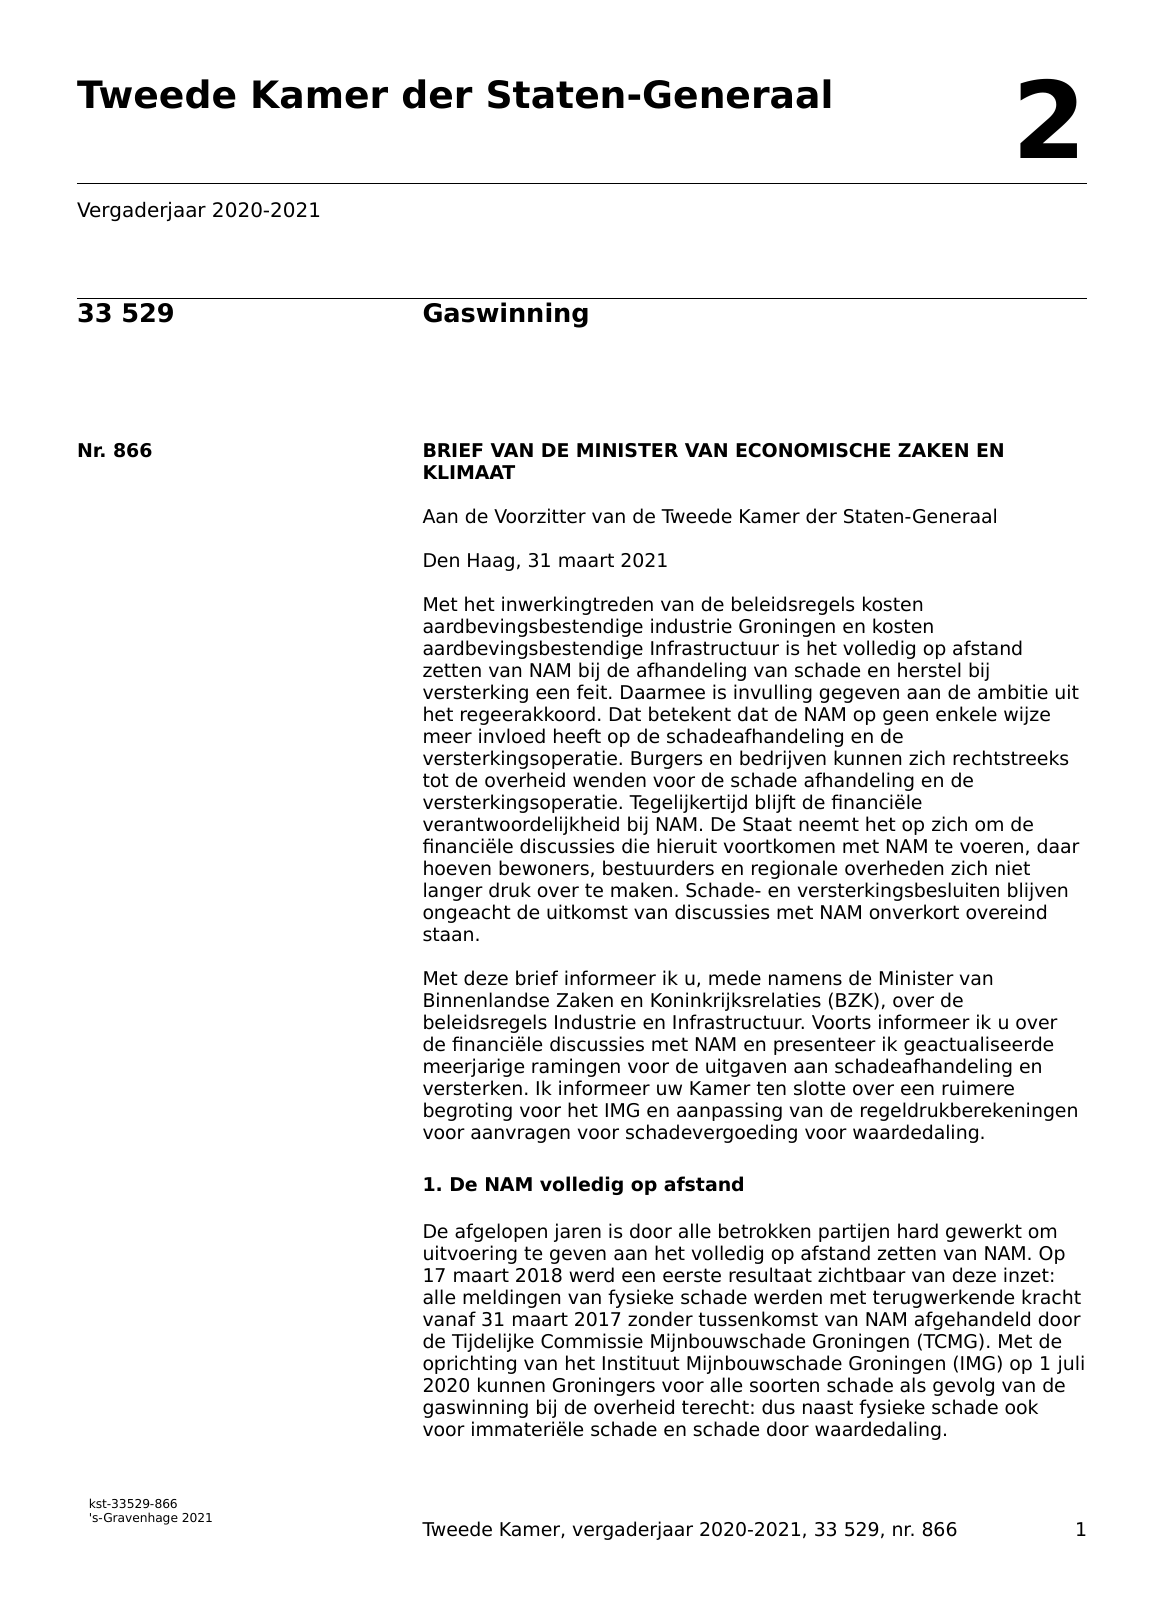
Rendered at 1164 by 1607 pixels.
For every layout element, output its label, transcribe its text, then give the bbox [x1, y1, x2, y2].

table_header 2 [886, 59, 1087, 183]
text Den Haag, 31 maart 2021 [422, 550, 1087, 572]
subtitle 33 529 Gaswinning [77, 299, 1087, 329]
subtitle 1. De NAM volledig op afstand [422, 1174, 1087, 1196]
text Met deze brief informeer ik u, mede namens de Minister van Binnenlandse Zaken en Koninkrijksrelaties (BZK), over de beleidsregels Industrie en Infrastructuur. Voorts informeer ik u over de financiële discussies met NAM en presenteer ik geactualiseerde meerjarige ramingen voor de uitgaven aan schadeafhandeling en versterken. Ik informeer uw Kamer ten slotte over een ruimere begroting voor het IMG en aanpassing van de regeldrukberekeningen voor aanvragen voor schadevergoeding voor waardedaling. [422, 968, 1087, 1144]
subtitle Nr. 866 BRIEF VAN DE MINISTER VAN ECONOMISCHE ZAKEN EN KLIMAAT [77, 440, 1087, 484]
text Aan de Voorzitter van de Tweede Kamer der Staten-Generaal [422, 506, 1087, 528]
text 's-Gravenhage 2021 [88, 1511, 323, 1525]
text De afgelopen jaren is door alle betrokken partijen hard gewerkt om uitvoering te geven aan het volledig op afstand zetten van NAM. Op 17 maart 2018 werd een eerste resultaat zichtbaar van deze inzet: alle meldingen van fysieke schade werden met terugwerkende kracht vanaf 31 maart 2017 zonder tussenkomst van NAM afgehandeld door de Tijdelijke Commissie Mijnbouwschade Groningen (TCMG). Met de oprichting van het Instituut Mijnbouwschade Groningen (IMG) op 1 juli 2020 kunnen Groningers voor alle soorten schade als gevolg van de gaswinning bij de overheid terecht: dus naast fysieke schade ook voor immateriële schade en schade door waardedaling. [422, 1221, 1087, 1441]
text Met het inwerkingtreden van de beleidsregels kosten aardbevingsbestendige industrie Groningen en kosten aardbevingsbestendige Infrastructuur is het volledig op afstand zetten van NAM bij de afhandeling van schade en herstel bij versterking een feit. Daarmee is invulling gegeven aan de ambitie uit het regeerakkoord. Dat betekent dat de NAM op geen enkele wijze meer invloed heeft op de schadeafhandeling en de versterkingsoperatie. Burgers en bedrijven kunnen zich rechtstreeks tot de overheid wenden voor de schade afhandeling en de versterkingsoperatie. Tegelijkertijd blijft de financiële verantwoordelijkheid bij NAM. De Staat neemt het op zich om de financiële discussies die hieruit voortkomen met NAM te voeren, daar hoeven bewoners, bestuurders en regionale overheden zich niet langer druk over te maken. Schade- en versterkingsbesluiten blijven ongeacht de uitkomst van discussies met NAM onverkort overeind staan. [422, 594, 1087, 946]
table_cell Vergaderjaar 2020-2021 [77, 184, 1087, 298]
table_header Tweede Kamer der Staten-Generaal [77, 59, 886, 183]
text kst-33529-866 [88, 1497, 323, 1511]
